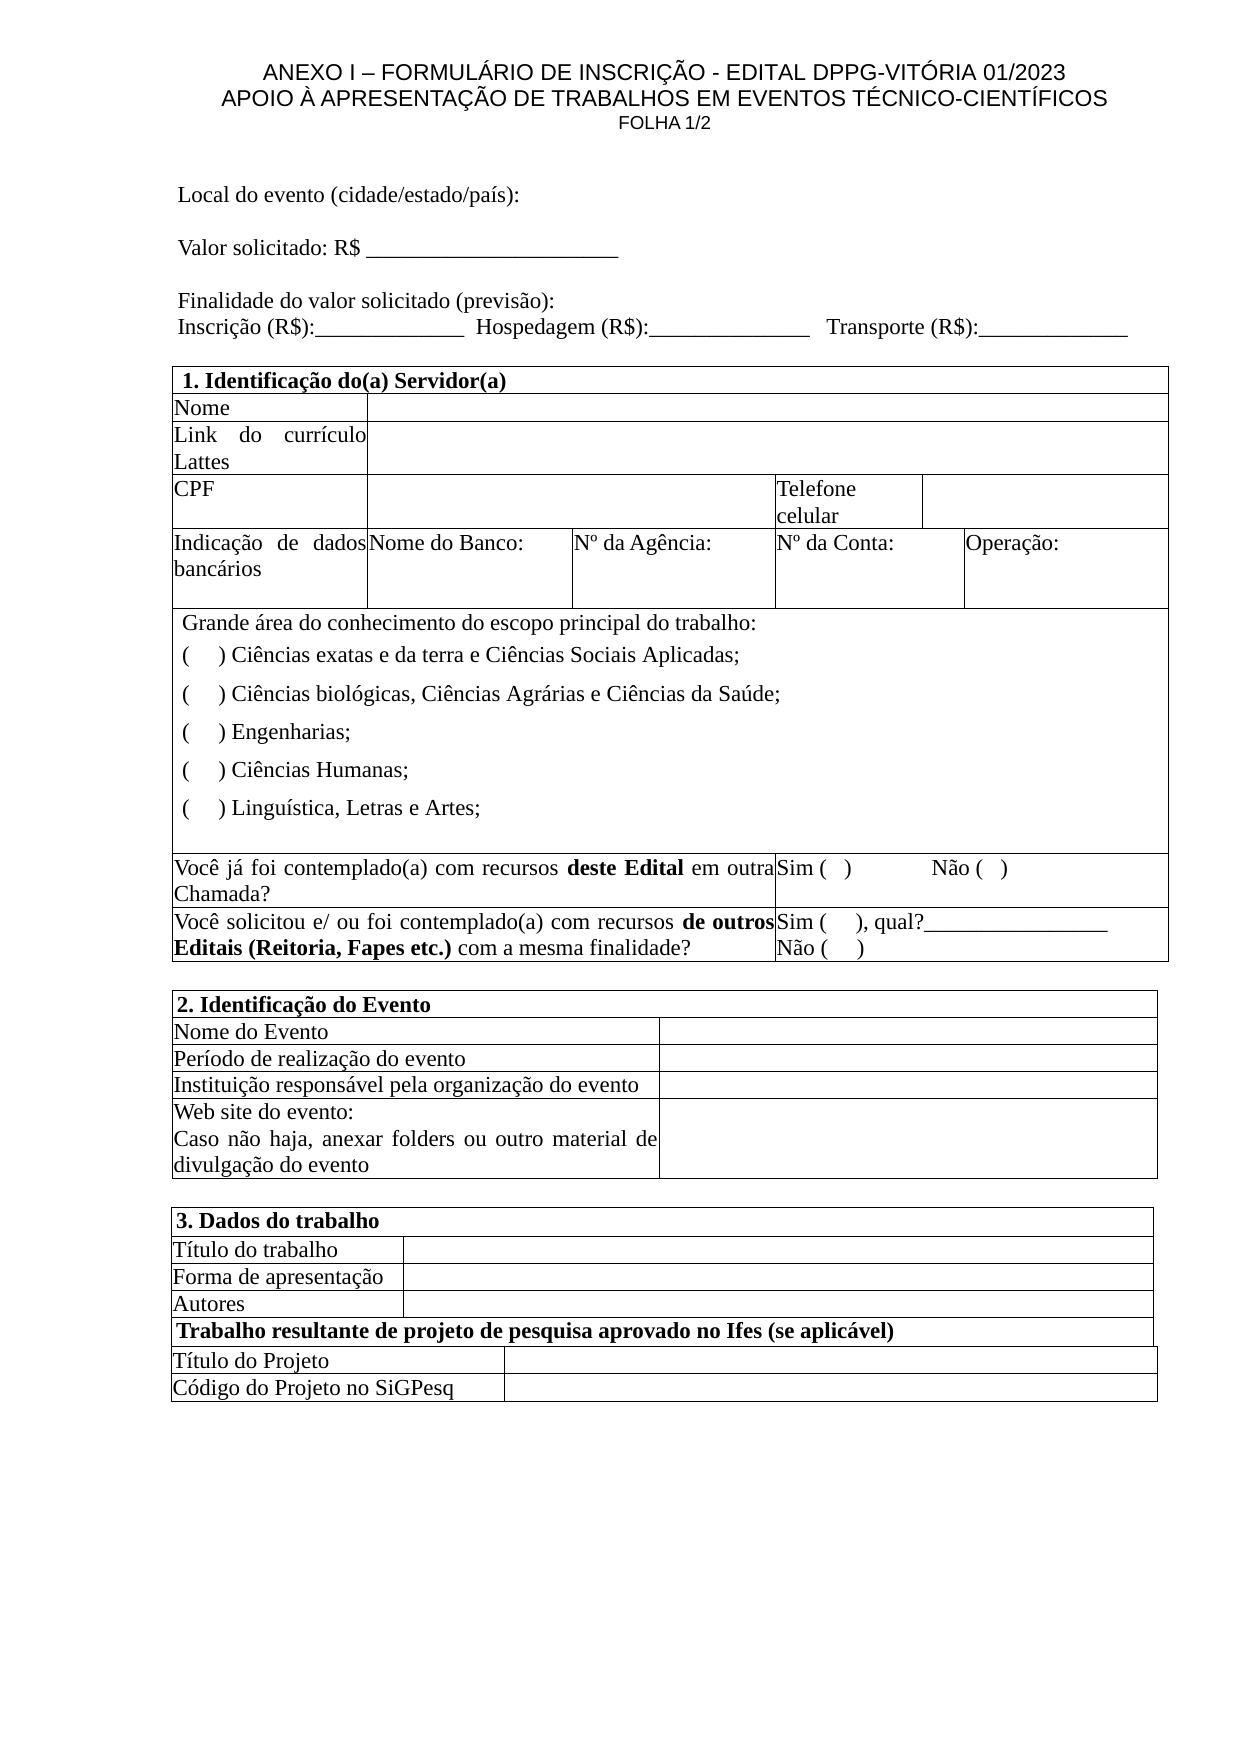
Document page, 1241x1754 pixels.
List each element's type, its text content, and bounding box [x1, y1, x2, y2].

table_cell Autores [172, 1291, 403, 1317]
table_cell [660, 1018, 1157, 1044]
table_header [1154, 1207, 1158, 1236]
table_cell [660, 1099, 1157, 1177]
table_cell Indicação de dados bancários [173, 529, 367, 608]
table_cell Nome do Banco: [368, 529, 572, 608]
table_header 2. Identificação do Evento [173, 991, 1157, 1017]
table_cell [1154, 1263, 1158, 1290]
table_cell Instituição responsável pela organização do evento [173, 1072, 659, 1098]
table_cell Grande área do conhecimento do escopo principal do trabalho: ( ) Ciências exatas e da terra e Ciências Sociais Aplicadas; ( ) Ciências biológicas, Ciências Agrárias e Ciências da Saúde; ( ) Engenharias; ( ) Ciências Humanas; ( ) Linguística, Letras e Artes; [173, 609, 1168, 853]
table_cell Sim ( ), qual?________________ Não ( ) [776, 908, 1168, 961]
table_cell [923, 475, 1168, 528]
table_cell Título do Projeto [172, 1347, 504, 1373]
table_cell [368, 422, 1168, 474]
table_cell Forma de apresentação [172, 1264, 403, 1290]
table_header 1. Identificação do(a) Servidor(a) [173, 367, 1168, 393]
text APOIO À APRESENTAÇÃO DE TRABALHOS EM EVENTOS TÉCNICO-CIENTÍFICOS [177, 85, 1152, 112]
table_cell Nº da Conta: [776, 529, 964, 608]
table_cell [505, 1347, 1157, 1373]
table_cell CPF [173, 475, 367, 528]
table_cell Período de realização do evento [173, 1045, 659, 1071]
table_cell Trabalho resultante de projeto de pesquisa aprovado no Ifes (se aplicável) [172, 1318, 1153, 1346]
table_cell Operação: [965, 529, 1168, 608]
table_cell Código do Projeto no SiGPesq [172, 1374, 504, 1401]
table_cell [1154, 1317, 1158, 1346]
table_cell Título do trabalho [172, 1237, 403, 1263]
table_cell [505, 1374, 1157, 1401]
table_cell Nome [173, 394, 367, 421]
table_cell Telefone celular [776, 475, 922, 528]
text FOLHA 1/2 [177, 112, 1152, 133]
table_cell [404, 1237, 1153, 1263]
table_cell [1154, 1236, 1158, 1263]
table_cell [404, 1291, 1153, 1317]
text Local do evento (cidade/estado/país): [177, 181, 1152, 208]
table_header 3. Dados do trabalho [172, 1208, 1153, 1236]
table_cell [660, 1045, 1157, 1071]
table_cell Você já foi contemplado(a) com recursos deste Edital em outra Chamada? [173, 854, 775, 907]
table_cell Link do currículo Lattes [173, 422, 367, 474]
table_cell [368, 394, 1168, 421]
table_cell Sim ( ) Não ( ) [776, 854, 1168, 907]
table_cell [1154, 1290, 1158, 1317]
table_cell [660, 1072, 1157, 1098]
table_cell [368, 475, 775, 528]
list ANEXO I – FORMULÁRIO DE INSCRIÇÃO - EDITAL DPPG-VITÓRIA 01/2023 [177, 59, 1152, 85]
table_cell Você solicitou e/ ou foi contemplado(a) com recursos de outros Editais (Reitoria, Fapes etc.) com a mesma finalidade? [173, 908, 775, 961]
table_cell Web site do evento: Caso não haja, anexar folders ou outro material de divulgação do evento [173, 1099, 659, 1177]
text Finalidade do valor solicitado (previsão): [177, 287, 1152, 313]
text Inscrição (R$):_____________ Hospedagem (R$):______________ Transporte (R$):_____________ [177, 313, 1152, 339]
table_cell Nome do Evento [173, 1018, 659, 1044]
table_cell Nº da Agência: [573, 529, 775, 608]
table_cell [404, 1264, 1153, 1290]
text Valor solicitado: R$ ______________________ [177, 234, 1152, 260]
